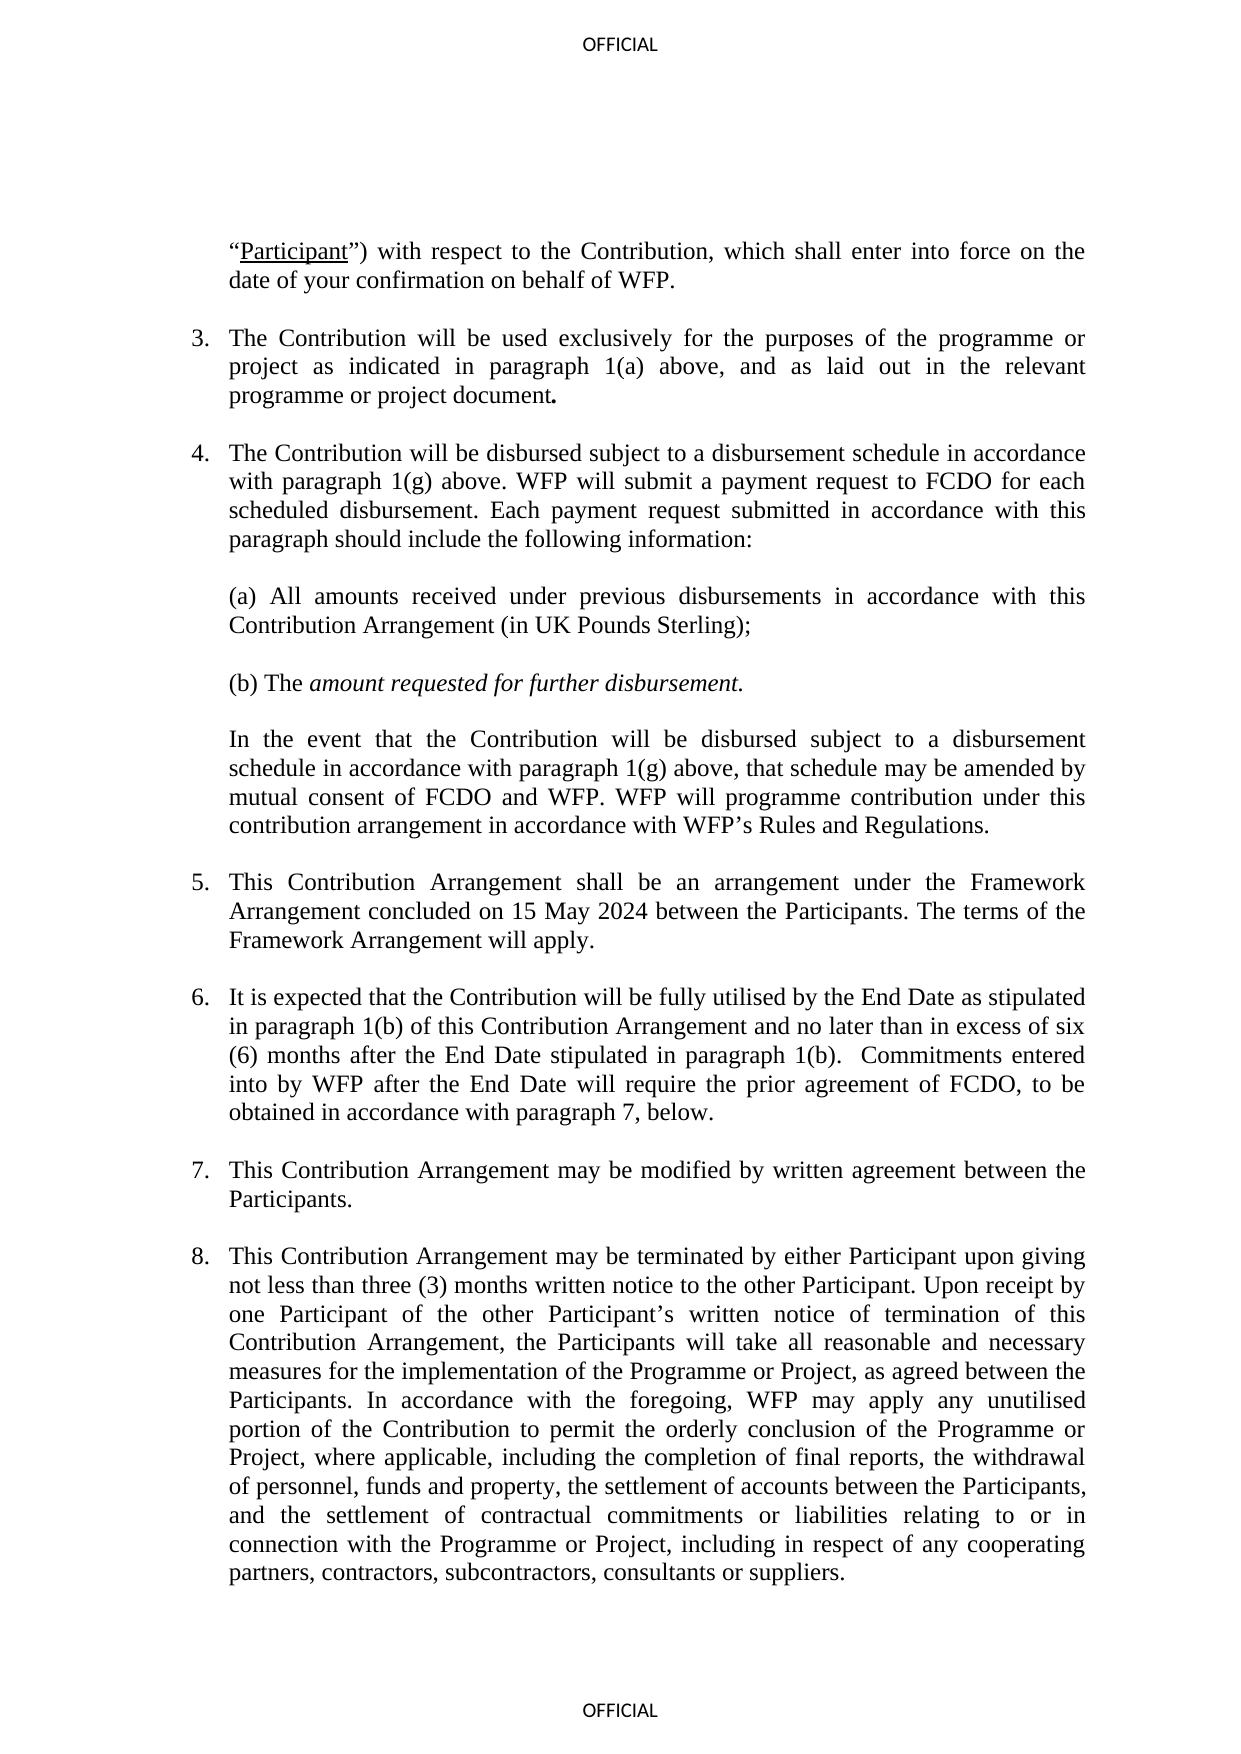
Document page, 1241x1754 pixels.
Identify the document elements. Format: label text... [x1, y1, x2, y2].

text In the event that the Contribution will be disbursed subject to a disbursement schedule in accordance with paragraph 1(g) above, that schedule may be amended by mutual consent of FCDO and WFP. WFP will programme contribution under this contribution arrangement in accordance with WFP’s Rules and Regulations. [228, 724, 1087, 839]
list “Participant”) with respect to the Contribution, which shall enter into force on the date of your confirmation on behalf of WFP. [191, 236, 1087, 294]
list It is expected that the Contribution will be fully utilised by the End Date as stipulated in paragraph 1(b) of this Contribution Arrangement and no later than in excess of six (6) months after the End Date stipulated in paragraph 1(b). Commitments entered into by WFP after the End Date will require the prior agreement of FCDO, to be obtained in accordance with paragraph 7, below. [191, 982, 1087, 1126]
list The Contribution will be disbursed subject to a disbursement schedule in accordance with paragraph 1(g) above. WFP will submit a payment request to FCDO for each scheduled disbursement. Each payment request submitted in accordance with this paragraph should include the following information: [191, 438, 1087, 553]
text (a) All amounts received under previous disbursements in accordance with this Contribution Arrangement (in UK Pounds Sterling); [228, 581, 1087, 639]
list The Contribution will be used exclusively for the purposes of the programme or project as indicated in paragraph 1(a) above, and as laid out in the relevant programme or project document. [191, 323, 1087, 409]
list This Contribution Arrangement may be terminated by either Participant upon giving not less than three (3) months written notice to the other Participant. Upon receipt by one Participant of the other Participant’s written notice of termination of this Contribution Arrangement, the Participants will take all reasonable and necessary measures for the implementation of the Programme or Project, as agreed between the Participants. In accordance with the foregoing, WFP may apply any unutilised portion of the Contribution to permit the orderly conclusion of the Programme or Project, where applicable, including the completion of final reports, the withdrawal of personnel, funds and property, the settlement of accounts between the Participants, and the settlement of contractual commitments or liabilities relating to or in connection with the Programme or Project, including in respect of any cooperating partners, contractors, subcontractors, consultants or suppliers. [191, 1241, 1087, 1586]
text (b) The amount requested for further disbursement. [153, 668, 1087, 696]
list This Contribution Arrangement may be modified by written agreement between the Participants. [191, 1155, 1087, 1212]
list This Contribution Arrangement shall be an arrangement under the Framework Arrangement concluded on 15 May 2024 between the Participants. The terms of the Framework Arrangement will apply. [191, 867, 1087, 954]
